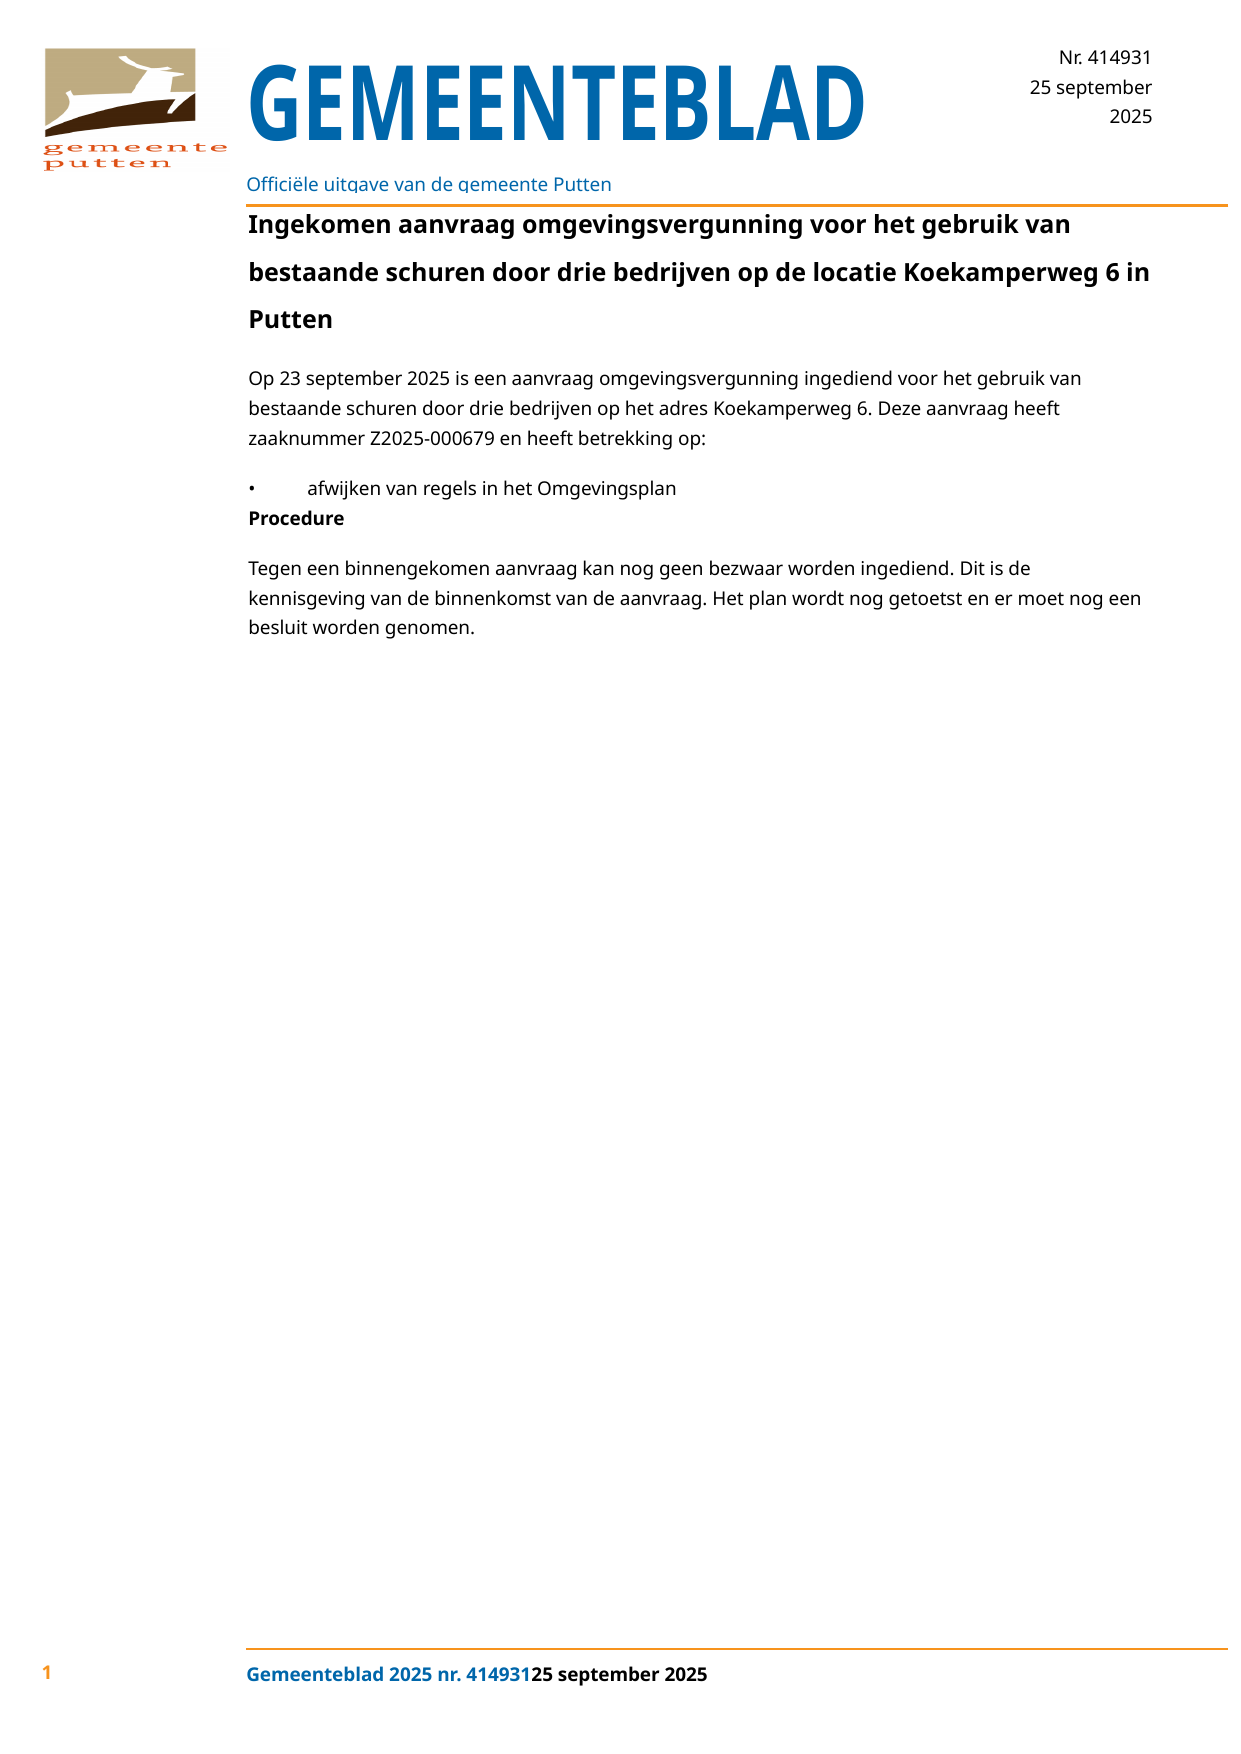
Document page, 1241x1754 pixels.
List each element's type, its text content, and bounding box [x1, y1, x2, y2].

text Ingekomen aanvraag omgevingsvergunning voor het gebruik van bestaande schuren door drie bedrijven op de locatie Koekamperweg 6 in Putten [248, 207, 1152, 336]
text Tegen een binnengekomen aanvraag kan nog geen bezwaar worden ingediend. Dit is de kennisgeving van de binnenkomst van de aanvraag. Het plan wordt nog getoetst en er moet nog een besluit worden genomen. [248, 555, 1152, 640]
picture [41, 47, 231, 172]
text Op 23 september 2025 is een aanvraag omgevingsvergunning ingediend voor het gebruik van bestaande schuren door drie bedrijven op het adres Koekamperweg 6. Deze aanvraag heeft zaaknummer Z2025-000679 en heeft betrekking op: [248, 366, 1152, 450]
list afwijken van regels in het Omgevingsplan [248, 475, 1152, 501]
text Procedure [248, 505, 1152, 530]
